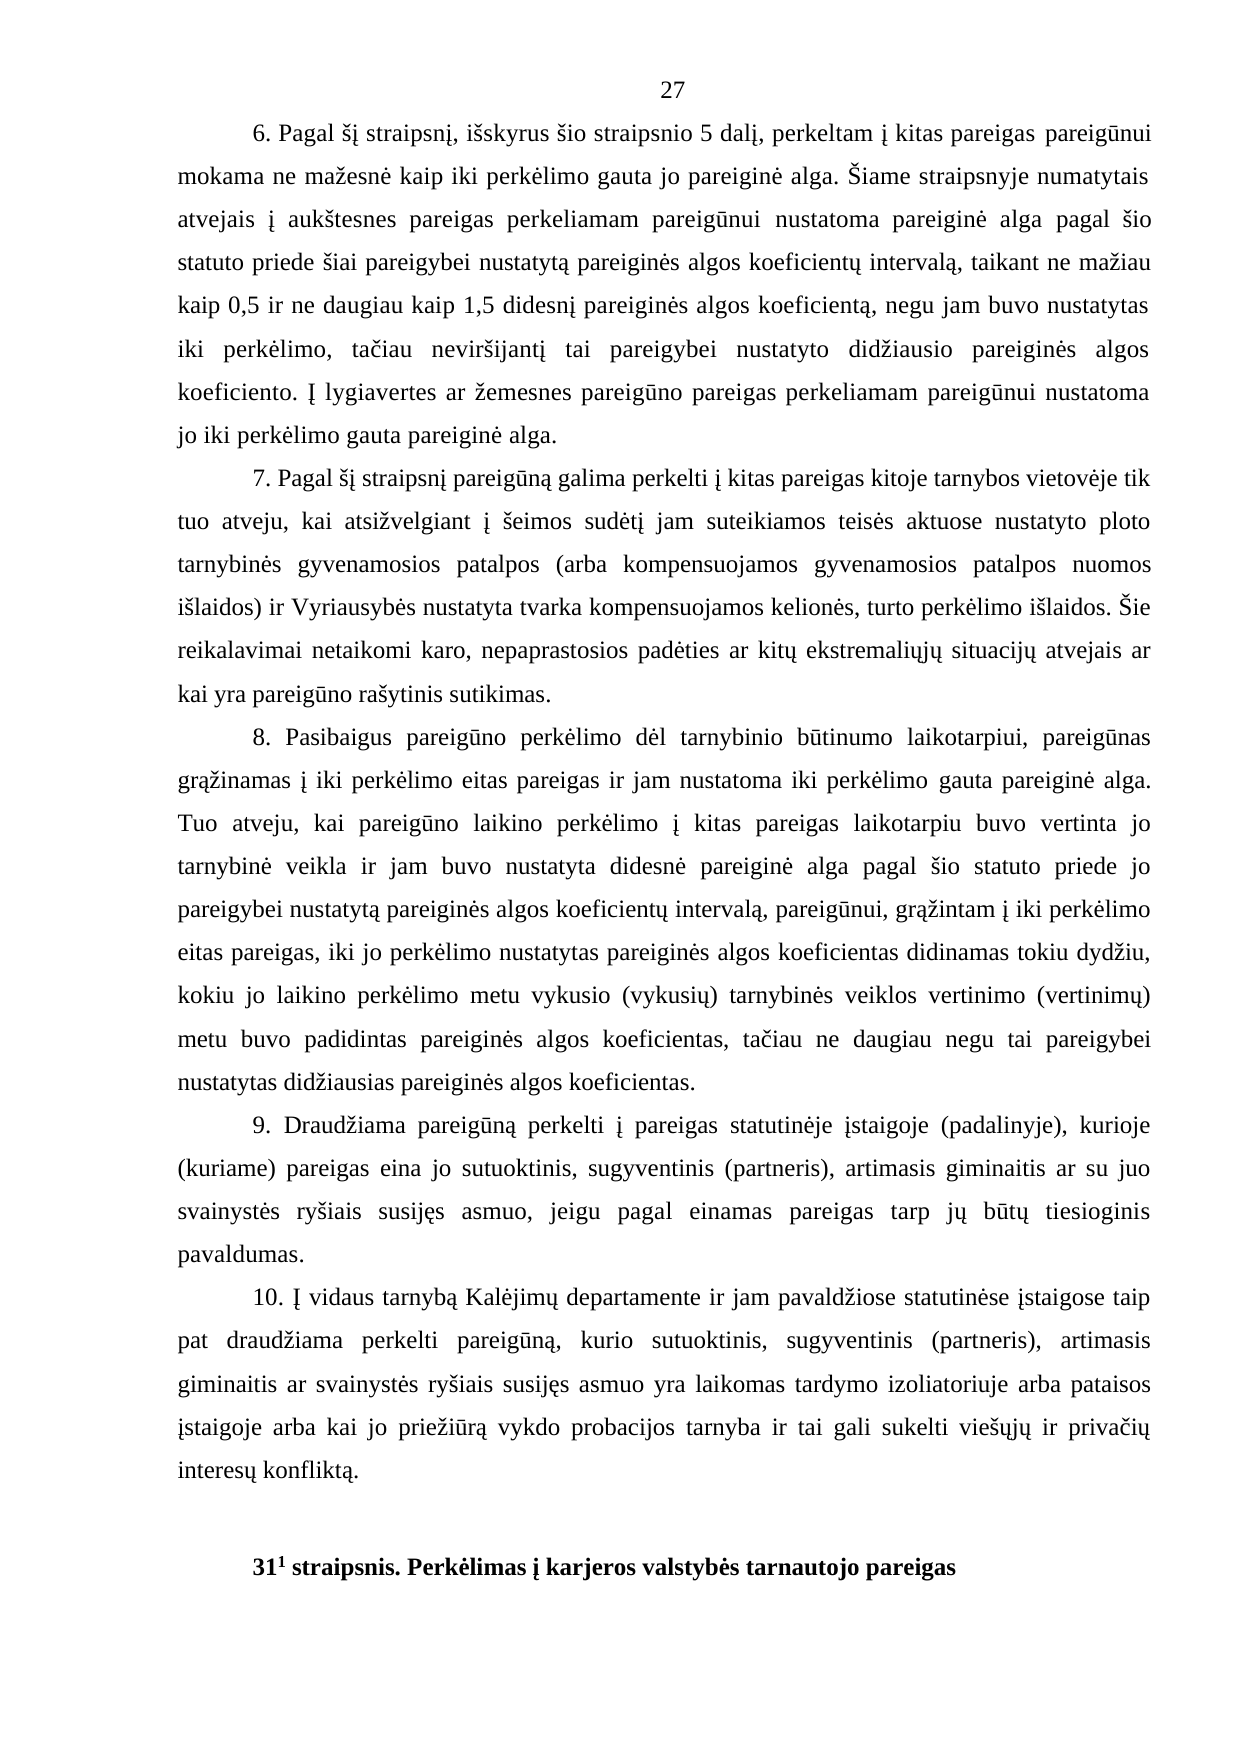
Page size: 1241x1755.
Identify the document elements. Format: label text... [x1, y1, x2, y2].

text 6. Pagal šį straipsnį, išskyrus šio straipsnio 5 dalį, perkeltam į kitas pareigas pareigūnui mokama ne mažesnė kaip iki perkėlimo gauta jo pareiginė alga. Šiame straipsnyje numatytais atvejais į aukštesnes pareigas perkeliamam pareigūnui nustatoma pareiginė alga pagal šio statuto priede šiai pareigybei nustatytą pareiginės algos koeficientų intervalą, taikant ne mažiau kaip 0,5 ir ne daugiau kaip 1,5 didesnį pareiginės algos koeficientą, negu jam buvo nustatytas iki perkėlimo, tačiau neviršijantį tai pareigybei nustatyto didžiausio pareiginės algos koeficiento. Į lygiavertes ar žemesnes pareigūno pareigas perkeliamam pareigūnui nustatoma jo iki perkėlimo gauta pareiginė alga. [177, 118, 1152, 449]
text 311 straipsnis. Perkėlimas į karjeros valstybės tarnautojo pareigas [177, 1541, 1152, 1581]
text 10. Į vidaus tarnybą Kalėjimų departamente ir jam pavaldžiose statutinėse įstaigose taip pat draudžiama perkelti pareigūną, kurio sutuoktinis, sugyventinis (partneris), artimasis giminaitis ar svainystės ryšiais susijęs asmuo yra laikomas tardymo izoliatoriuje arba pataisos įstaigoje arba kai jo priežiūrą vykdo probacijos tarnyba ir tai gali sukelti viešųjų ir privačių interesų konfliktą. [177, 1282, 1152, 1484]
text 9. Draudžiama pareigūną perkelti į pareigas statutinėje įstaigoje (padalinyje), kurioje (kuriame) pareigas eina jo sutuoktinis, sugyventinis (partneris), artimasis giminaitis ar su juo svainystės ryšiais susijęs asmuo, jeigu pagal einamas pareigas tarp jų būtų tiesioginis pavaldumas. [177, 1110, 1152, 1268]
text 7. Pagal šį straipsnį pareigūną galima perkelti į kitas pareigas kitoje tarnybos vietovėje tik tuo atveju, kai atsižvelgiant į šeimos sudėtį jam suteikiamos teisės aktuose nustatyto ploto tarnybinės gyvenamosios patalpos (arba kompensuojamos gyvenamosios patalpos nuomos išlaidos) ir Vyriausybės nustatyta tvarka kompensuojamos kelionės, turto perkėlimo išlaidos. Šie reikalavimai netaikomi karo, nepaprastosios padėties ar kitų ekstremaliųjų situacijų atvejais ar kai yra pareigūno rašytinis sutikimas. [177, 463, 1152, 707]
text 8. Pasibaigus pareigūno perkėlimo dėl tarnybinio būtinumo laikotarpiui, pareigūnas grąžinamas į iki perkėlimo eitas pareigas ir jam nustatoma iki perkėlimo gauta pareiginė alga. Tuo atveju, kai pareigūno laikino perkėlimo į kitas pareigas laikotarpiu buvo vertinta jo tarnybinė veikla ir jam buvo nustatyta didesnė pareiginė alga pagal šio statuto priede jo pareigybei nustatytą pareiginės algos koeficientų intervalą, pareigūnui, grąžintam į iki perkėlimo eitas pareigas, iki jo perkėlimo nustatytas pareiginės algos koeficientas didinamas tokiu dydžiu, kokiu jo laikino perkėlimo metu vykusio (vykusių) tarnybinės veiklos vertinimo (vertinimų) metu buvo padidintas pareiginės algos koeficientas, tačiau ne daugiau negu tai pareigybei nustatytas didžiausias pareiginės algos koeficientas. [177, 722, 1152, 1096]
